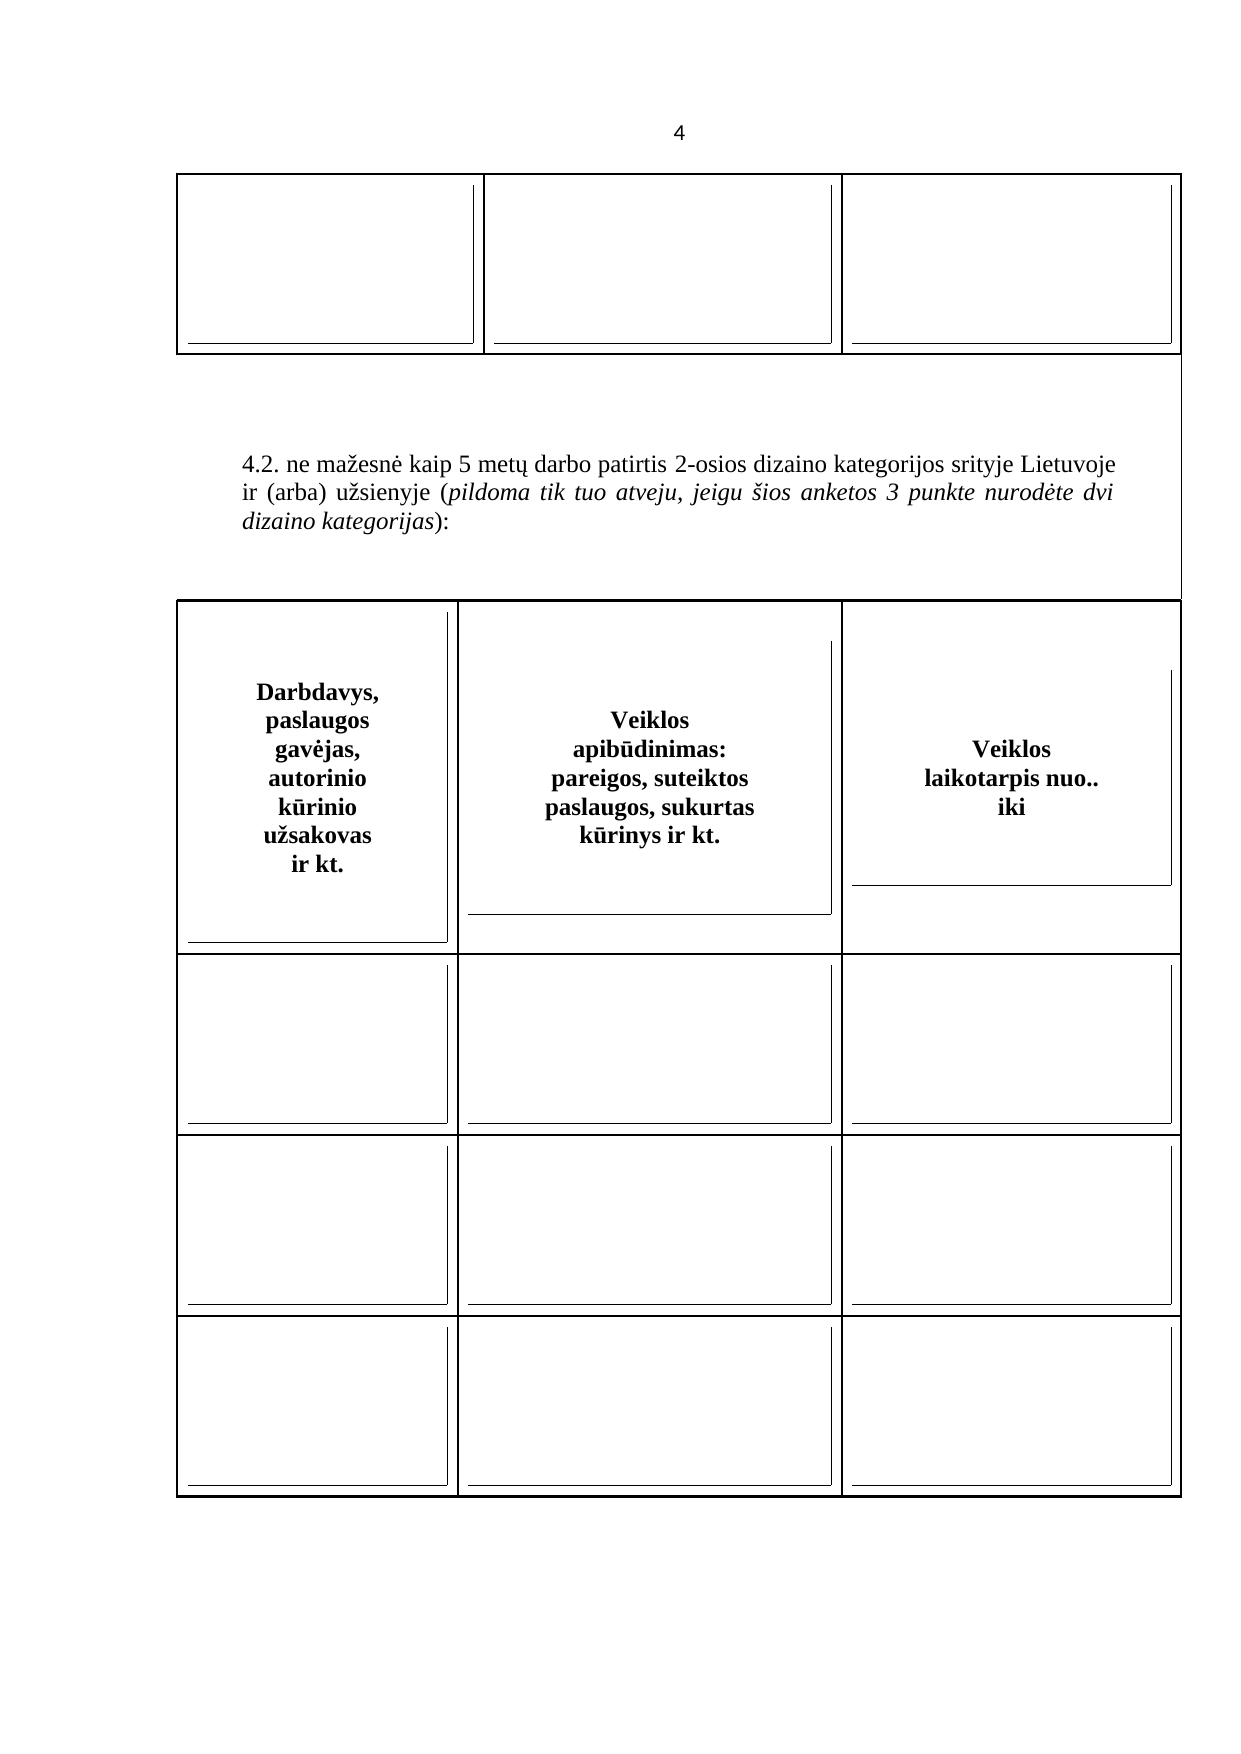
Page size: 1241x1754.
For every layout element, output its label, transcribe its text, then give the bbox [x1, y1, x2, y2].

table_cell [843, 1136, 1180, 1314]
table_cell [459, 1136, 841, 1314]
table_cell [459, 955, 841, 1134]
table_cell [178, 1136, 457, 1314]
table_cell [178, 1317, 457, 1495]
table_header Darbdavys, paslaugos gavėjas, autorinio kūrinio užsakovas ir kt. [178, 602, 457, 953]
text 4.2. ne mažesnė kaip 5 metų darbo patirtis 2-osios dizaino kategorijos srityje Lietuvoje ir (arba) užsienyje (pildoma tik tuo atveju, jeigu šios anketos 3 punkte nurodėte dvi dizaino kategorijas): [177, 449, 1181, 599]
table_cell [485, 175, 841, 353]
table_cell [843, 1317, 1180, 1495]
table_cell [459, 1317, 841, 1495]
table_header Veiklos laikotarpis nuo.. iki [843, 602, 1180, 953]
table_cell [178, 175, 483, 353]
table_header Veiklos apibūdinimas: pareigos, suteiktos paslaugos, sukurtas kūrinys ir kt. [459, 602, 841, 953]
table_cell [843, 175, 1180, 353]
table_cell [178, 955, 457, 1134]
table_cell [843, 955, 1180, 1134]
